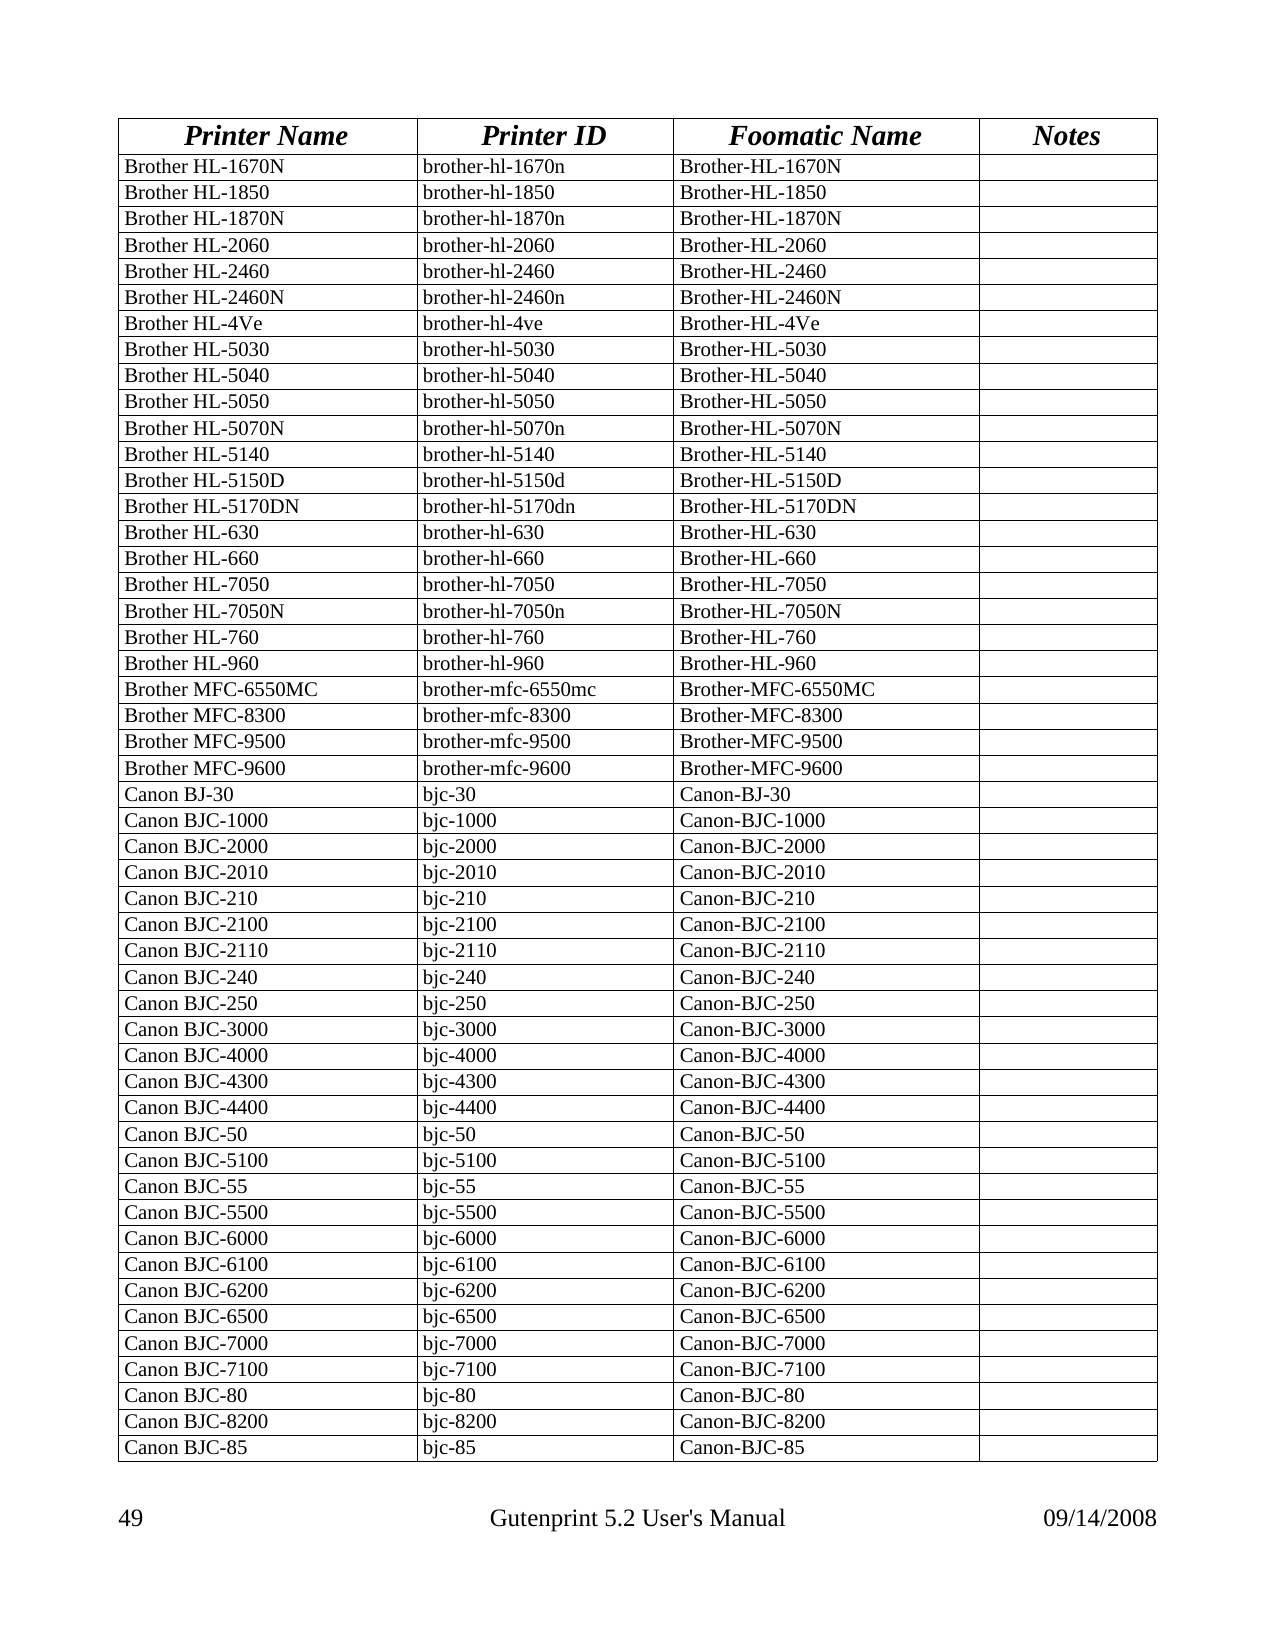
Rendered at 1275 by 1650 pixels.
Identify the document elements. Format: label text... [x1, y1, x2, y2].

table_cell [980, 233, 1157, 258]
table_cell Canon BJC-5500 [119, 1200, 417, 1225]
table_cell Canon BJC-2010 [119, 860, 417, 886]
table_cell Canon BJC-50 [119, 1122, 417, 1147]
table_cell Canon-BJC-3000 [674, 1017, 979, 1042]
table_cell brother-hl-5150d [418, 468, 673, 493]
table_cell Canon BJC-4400 [119, 1096, 417, 1121]
table_cell Canon BJC-6200 [119, 1279, 417, 1304]
table_cell Brother HL-5140 [119, 442, 417, 467]
table_cell [980, 207, 1157, 232]
table_cell bjc-85 [418, 1436, 673, 1461]
table_cell Brother-HL-5070N [674, 416, 979, 441]
table_cell Canon-BJC-55 [674, 1174, 979, 1199]
table_cell Canon BJC-240 [119, 965, 417, 990]
table_cell [980, 494, 1157, 519]
table_cell Brother HL-7050N [119, 599, 417, 624]
table_cell bjc-4000 [418, 1044, 673, 1068]
table_cell [980, 1436, 1157, 1461]
table_cell Canon-BJC-85 [674, 1436, 979, 1461]
table_cell [980, 442, 1157, 467]
table_cell [980, 834, 1157, 859]
table_cell Brother-HL-2060 [674, 233, 979, 258]
table_header Notes [980, 119, 1157, 153]
table_cell [980, 285, 1157, 310]
table_cell Brother-HL-5170DN [674, 494, 979, 519]
table_cell [980, 1357, 1157, 1382]
table_cell Brother MFC-8300 [119, 704, 417, 729]
table_cell brother-hl-5030 [418, 337, 673, 363]
table_cell brother-hl-4ve [418, 311, 673, 336]
table_cell bjc-55 [418, 1174, 673, 1199]
table_cell [980, 965, 1157, 990]
table_cell Brother-HL-5040 [674, 364, 979, 389]
table_cell Brother-HL-960 [674, 651, 979, 676]
table_cell [980, 887, 1157, 912]
table_cell brother-hl-1670n [418, 155, 673, 179]
table_cell Brother-HL-2460 [674, 259, 979, 284]
table_cell Canon-BJC-7100 [674, 1357, 979, 1382]
table_cell Canon BJC-6000 [119, 1226, 417, 1252]
table_cell Canon-BJC-6000 [674, 1226, 979, 1252]
table_cell Brother HL-2060 [119, 233, 417, 258]
table_cell Canon-BJC-7000 [674, 1331, 979, 1356]
table_cell Brother HL-660 [119, 547, 417, 572]
table_cell [980, 1148, 1157, 1173]
table_cell [980, 337, 1157, 363]
table_cell brother-mfc-9500 [418, 730, 673, 755]
table_cell Brother-HL-1870N [674, 207, 979, 232]
table_cell bjc-240 [418, 965, 673, 990]
table_cell bjc-210 [418, 887, 673, 912]
table_header Foomatic Name [674, 119, 979, 153]
table_cell [980, 181, 1157, 206]
table_cell Canon-BJC-6100 [674, 1253, 979, 1278]
table_cell [980, 1410, 1157, 1434]
table_cell Brother-HL-5050 [674, 390, 979, 415]
table_cell [980, 468, 1157, 493]
table_cell Brother HL-760 [119, 625, 417, 650]
table_cell brother-hl-7050n [418, 599, 673, 624]
table_cell Canon-BJC-6200 [674, 1279, 979, 1304]
table_cell bjc-6100 [418, 1253, 673, 1278]
table_cell brother-hl-1850 [418, 181, 673, 206]
table_cell Canon BJC-2110 [119, 939, 417, 964]
table_cell Canon-BJC-4400 [674, 1096, 979, 1121]
table_cell [980, 416, 1157, 441]
table_cell Brother-HL-2460N [674, 285, 979, 310]
table_cell bjc-2110 [418, 939, 673, 964]
table_cell Brother-HL-660 [674, 547, 979, 572]
table_cell Brother-HL-7050 [674, 573, 979, 598]
table_cell bjc-6000 [418, 1226, 673, 1252]
table_cell Canon BJC-6100 [119, 1253, 417, 1278]
table_cell [980, 913, 1157, 938]
table_cell brother-hl-1870n [418, 207, 673, 232]
table_cell Brother-MFC-6550MC [674, 677, 979, 702]
table_cell Canon BJC-6500 [119, 1305, 417, 1330]
table_cell brother-hl-5140 [418, 442, 673, 467]
table_cell Brother HL-2460 [119, 259, 417, 284]
table_cell [980, 808, 1157, 833]
table_cell bjc-2010 [418, 860, 673, 886]
table_cell Brother HL-5030 [119, 337, 417, 363]
table_cell Brother-HL-1850 [674, 181, 979, 206]
table_cell Brother-HL-7050N [674, 599, 979, 624]
table_cell [980, 1305, 1157, 1330]
table_cell Canon BJC-4300 [119, 1070, 417, 1095]
table_cell brother-hl-2460n [418, 285, 673, 310]
table_cell [980, 782, 1157, 807]
table_cell Canon BJC-8200 [119, 1410, 417, 1434]
table_cell bjc-4400 [418, 1096, 673, 1121]
table_cell [980, 756, 1157, 781]
table_cell brother-hl-760 [418, 625, 673, 650]
table_cell bjc-6200 [418, 1279, 673, 1304]
table_cell Canon BJC-2000 [119, 834, 417, 859]
table_cell bjc-7100 [418, 1357, 673, 1382]
table_cell [980, 704, 1157, 729]
table_cell Brother-HL-5140 [674, 442, 979, 467]
table_cell bjc-5100 [418, 1148, 673, 1173]
table_cell [980, 390, 1157, 415]
table_cell Canon BJC-3000 [119, 1017, 417, 1042]
table_cell Brother HL-5050 [119, 390, 417, 415]
table_cell Canon-BJC-4000 [674, 1044, 979, 1068]
table_cell bjc-3000 [418, 1017, 673, 1042]
table_cell Canon-BJC-2100 [674, 913, 979, 938]
table_header Printer ID [418, 119, 673, 153]
table_cell brother-hl-2460 [418, 259, 673, 284]
table_cell Canon-BJC-250 [674, 991, 979, 1016]
table_cell Canon-BJC-2110 [674, 939, 979, 964]
table_cell [980, 939, 1157, 964]
table_cell [980, 259, 1157, 284]
table_cell [980, 1383, 1157, 1408]
table_cell Brother-MFC-9500 [674, 730, 979, 755]
table_cell [980, 1044, 1157, 1068]
table_cell [980, 1331, 1157, 1356]
table_cell brother-hl-960 [418, 651, 673, 676]
table_cell [980, 730, 1157, 755]
table_cell bjc-5500 [418, 1200, 673, 1225]
table_cell brother-hl-5050 [418, 390, 673, 415]
table_cell bjc-8200 [418, 1410, 673, 1434]
table_cell Brother HL-630 [119, 521, 417, 546]
table_cell brother-mfc-6550mc [418, 677, 673, 702]
table_cell Brother MFC-9500 [119, 730, 417, 755]
table_cell Canon BJC-7000 [119, 1331, 417, 1356]
table_cell Brother-MFC-8300 [674, 704, 979, 729]
table_cell [980, 1253, 1157, 1278]
table_cell Brother HL-2460N [119, 285, 417, 310]
table_cell bjc-30 [418, 782, 673, 807]
table_cell Canon-BJC-240 [674, 965, 979, 990]
table_cell Canon-BJC-4300 [674, 1070, 979, 1095]
table_cell Brother MFC-9600 [119, 756, 417, 781]
table_cell [980, 677, 1157, 702]
table_cell bjc-7000 [418, 1331, 673, 1356]
table_cell [980, 860, 1157, 886]
table_cell brother-mfc-9600 [418, 756, 673, 781]
table_cell Brother HL-1870N [119, 207, 417, 232]
table_cell bjc-2100 [418, 913, 673, 938]
table_cell [980, 991, 1157, 1016]
table_cell bjc-50 [418, 1122, 673, 1147]
table_cell [980, 1279, 1157, 1304]
table_cell [980, 651, 1157, 676]
table_cell Canon-BJC-5100 [674, 1148, 979, 1173]
table_cell bjc-4300 [418, 1070, 673, 1095]
table_cell brother-hl-7050 [418, 573, 673, 598]
table_cell Canon BJC-80 [119, 1383, 417, 1408]
table_cell [980, 1070, 1157, 1095]
table_cell Brother-HL-5150D [674, 468, 979, 493]
table_cell brother-hl-5070n [418, 416, 673, 441]
table_cell Brother HL-1850 [119, 181, 417, 206]
table_cell [980, 1017, 1157, 1042]
table_cell Canon-BJC-5500 [674, 1200, 979, 1225]
table_cell Canon-BJC-2010 [674, 860, 979, 886]
table_cell [980, 311, 1157, 336]
table_cell [980, 573, 1157, 598]
table_cell bjc-80 [418, 1383, 673, 1408]
table_cell Canon-BJC-80 [674, 1383, 979, 1408]
table_cell brother-hl-660 [418, 547, 673, 572]
table_cell Brother-HL-760 [674, 625, 979, 650]
table_cell brother-hl-2060 [418, 233, 673, 258]
table_cell Brother HL-5070N [119, 416, 417, 441]
table_cell Brother MFC-6550MC [119, 677, 417, 702]
table_cell Canon BJC-55 [119, 1174, 417, 1199]
table_cell Brother HL-1670N [119, 155, 417, 179]
table_cell [980, 599, 1157, 624]
table_cell Brother HL-5040 [119, 364, 417, 389]
table_header Printer Name [119, 119, 417, 153]
table_cell Canon BJC-4000 [119, 1044, 417, 1068]
table_cell brother-mfc-8300 [418, 704, 673, 729]
table_cell Brother-HL-1670N [674, 155, 979, 179]
table_cell Brother HL-960 [119, 651, 417, 676]
table_cell [980, 1174, 1157, 1199]
table_cell Brother-HL-5030 [674, 337, 979, 363]
table_cell [980, 1200, 1157, 1225]
table_cell Brother-HL-630 [674, 521, 979, 546]
table_cell bjc-2000 [418, 834, 673, 859]
table_cell Brother HL-4Ve [119, 311, 417, 336]
table_cell [980, 1226, 1157, 1252]
table_cell Canon BJ-30 [119, 782, 417, 807]
table_cell bjc-6500 [418, 1305, 673, 1330]
table_cell [980, 547, 1157, 572]
table_cell [980, 625, 1157, 650]
table_cell Brother-HL-4Ve [674, 311, 979, 336]
table_cell Canon-BJC-8200 [674, 1410, 979, 1434]
table_cell Canon BJC-1000 [119, 808, 417, 833]
table_cell bjc-1000 [418, 808, 673, 833]
table_cell Canon BJC-2100 [119, 913, 417, 938]
table_cell Brother-MFC-9600 [674, 756, 979, 781]
table_cell Brother HL-5150D [119, 468, 417, 493]
table_cell Canon-BJC-6500 [674, 1305, 979, 1330]
table_cell [980, 1096, 1157, 1121]
table_cell Canon BJC-85 [119, 1436, 417, 1461]
table_cell Canon BJC-5100 [119, 1148, 417, 1173]
table_cell Brother HL-7050 [119, 573, 417, 598]
table_cell Canon-BJC-210 [674, 887, 979, 912]
table_cell Brother HL-5170DN [119, 494, 417, 519]
table_cell Canon BJC-250 [119, 991, 417, 1016]
table_cell Canon BJC-7100 [119, 1357, 417, 1382]
table_cell brother-hl-630 [418, 521, 673, 546]
table_cell [980, 521, 1157, 546]
table_cell [980, 155, 1157, 179]
table_cell bjc-250 [418, 991, 673, 1016]
table_cell brother-hl-5170dn [418, 494, 673, 519]
table_cell brother-hl-5040 [418, 364, 673, 389]
table_cell Canon-BJC-50 [674, 1122, 979, 1147]
table_cell Canon BJC-210 [119, 887, 417, 912]
table_cell [980, 364, 1157, 389]
table_cell Canon-BJC-2000 [674, 834, 979, 859]
table_cell Canon-BJC-1000 [674, 808, 979, 833]
table_cell Canon-BJ-30 [674, 782, 979, 807]
table_cell [980, 1122, 1157, 1147]
